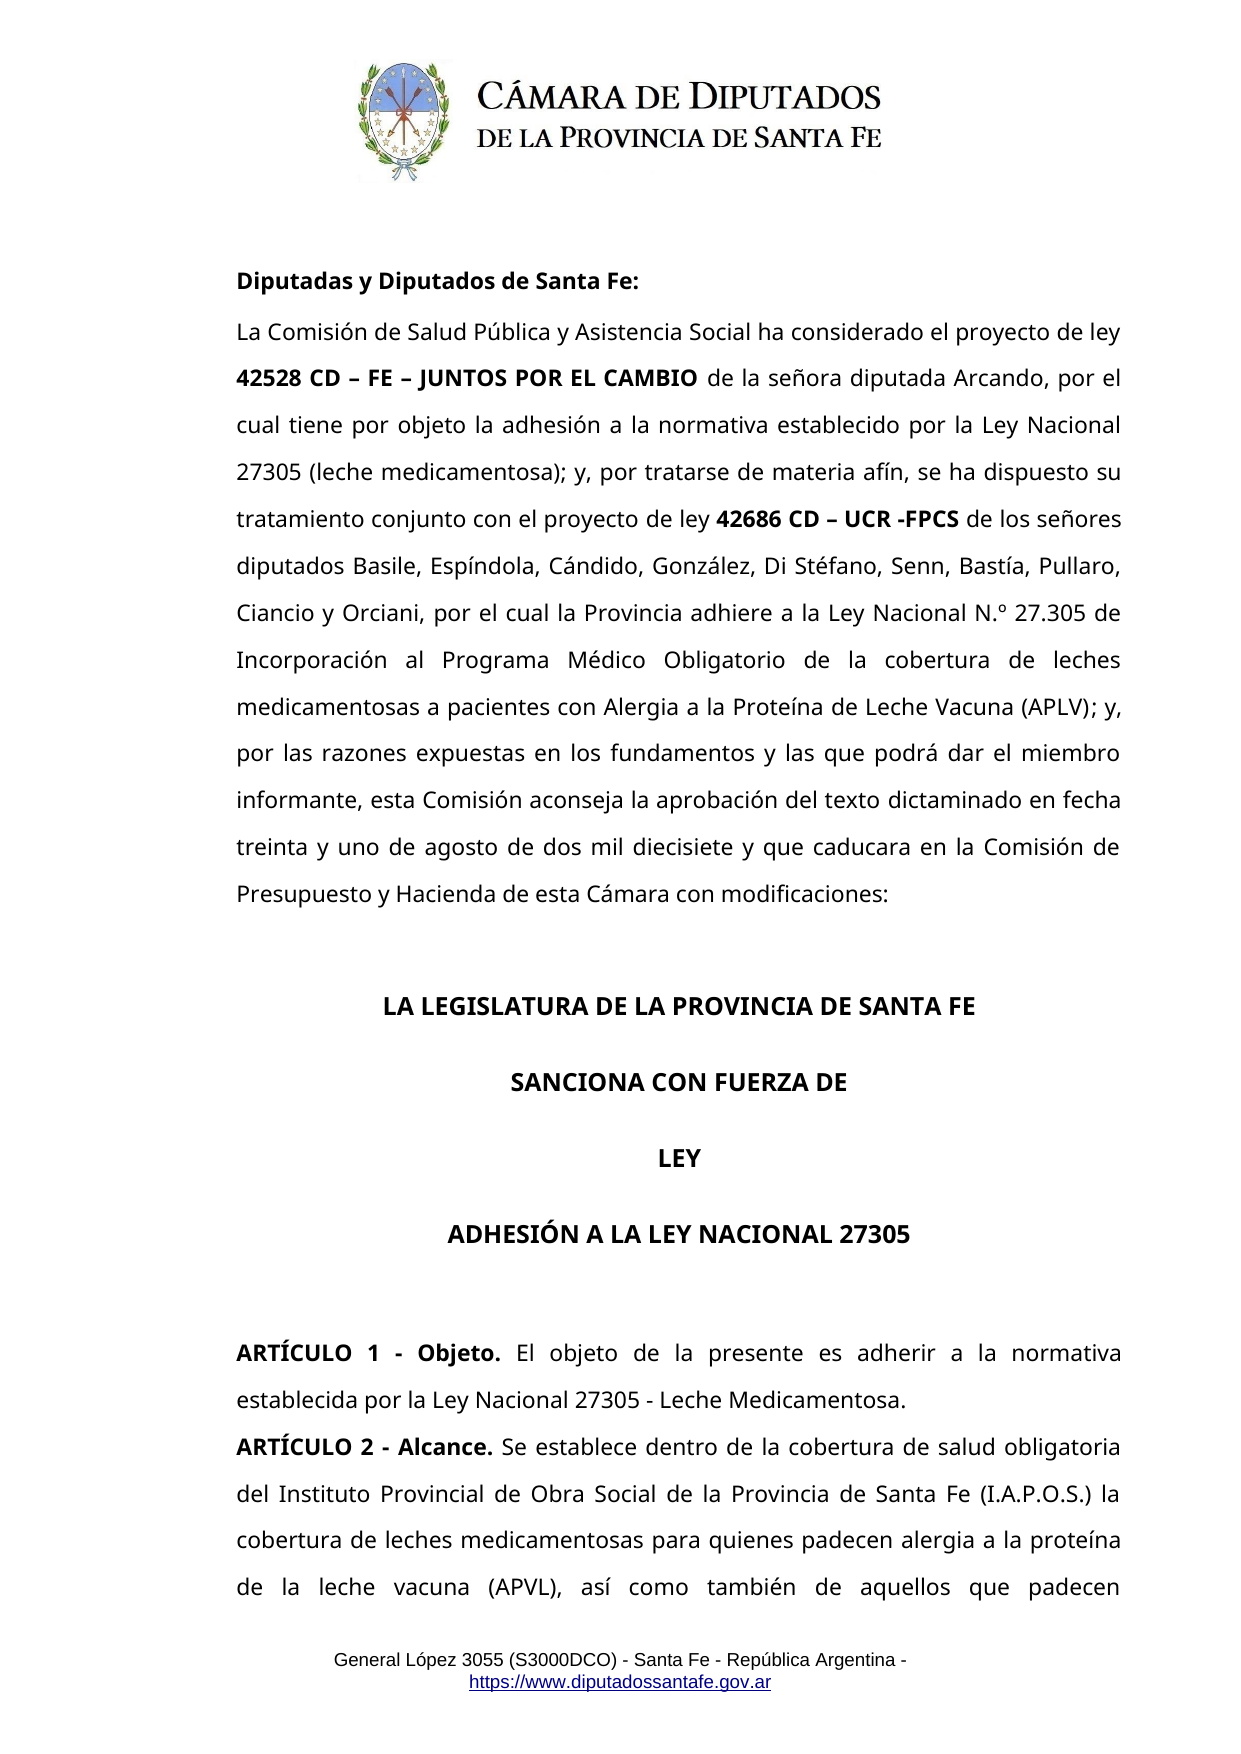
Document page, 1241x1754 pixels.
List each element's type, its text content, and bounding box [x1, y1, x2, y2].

picture [354, 59, 886, 183]
text La Comisión de Salud Pública y Asistencia Social ha considerado el proyecto de ley 42528 CD – FE – JUNTOS POR EL CAMBIO de la señora diputada Arcando, por el cual tiene por objeto la adhesión a la normativa establecido por la Ley Nacional 27305 (leche medicamentosa); y, por tratarse de materia afín, se ha dispuesto su tratamiento conjunto con el proyecto de ley 42686 CD – UCR -FPCS de los señores diputados Basile, Espíndola, Cándido, González, Di Stéfano, Senn, Bastía, Pullaro, Ciancio y Orciani, por el cual la Provincia adhiere a la Ley Nacional N.º 27.305 de Incorporación al Programa Médico Obligatorio de la cobertura de leches medicamentosas a pacientes con Alergia a la Proteína de Leche Vacuna (APLV); y, por las razones expuestas en los fundamentos y las que podrá dar el miembro informante, esta Comisión aconseja la aprobación del texto dictaminado en fecha treinta y uno de agosto de dos mil diecisiete y que caducara en la Comisión de Presupuesto y Hacienda de esta Cámara con modificaciones: [236, 316, 1122, 909]
text Diputadas y Diputados de Santa Fe: [236, 265, 1122, 296]
text SANCIONA CON FUERZA DE [236, 1065, 1122, 1099]
text ADHESIÓN A LA LEY NACIONAL 27305 [236, 1217, 1122, 1251]
text LA LEGISLATURA DE LA PROVINCIA DE SANTA FE [236, 989, 1122, 1023]
text ARTÍCULO 1 - Objeto. El objeto de la presente es adherir a la normativa establecida por la Ley Nacional 27305 - Leche Medicamentosa. [236, 1337, 1122, 1415]
text LEY [236, 1141, 1122, 1175]
text ARTÍCULO 2 - Alcance. Se establece dentro de la cobertura de salud obligatoria del Instituto Provincial de Obra Social de la Provincia de Santa Fe (I.A.P.O.S.) la cobertura de leches medicamentosas para quienes padecen alergia a la proteína de la leche vacuna (APVL), así como también de aquellos que padecen [236, 1431, 1122, 1602]
